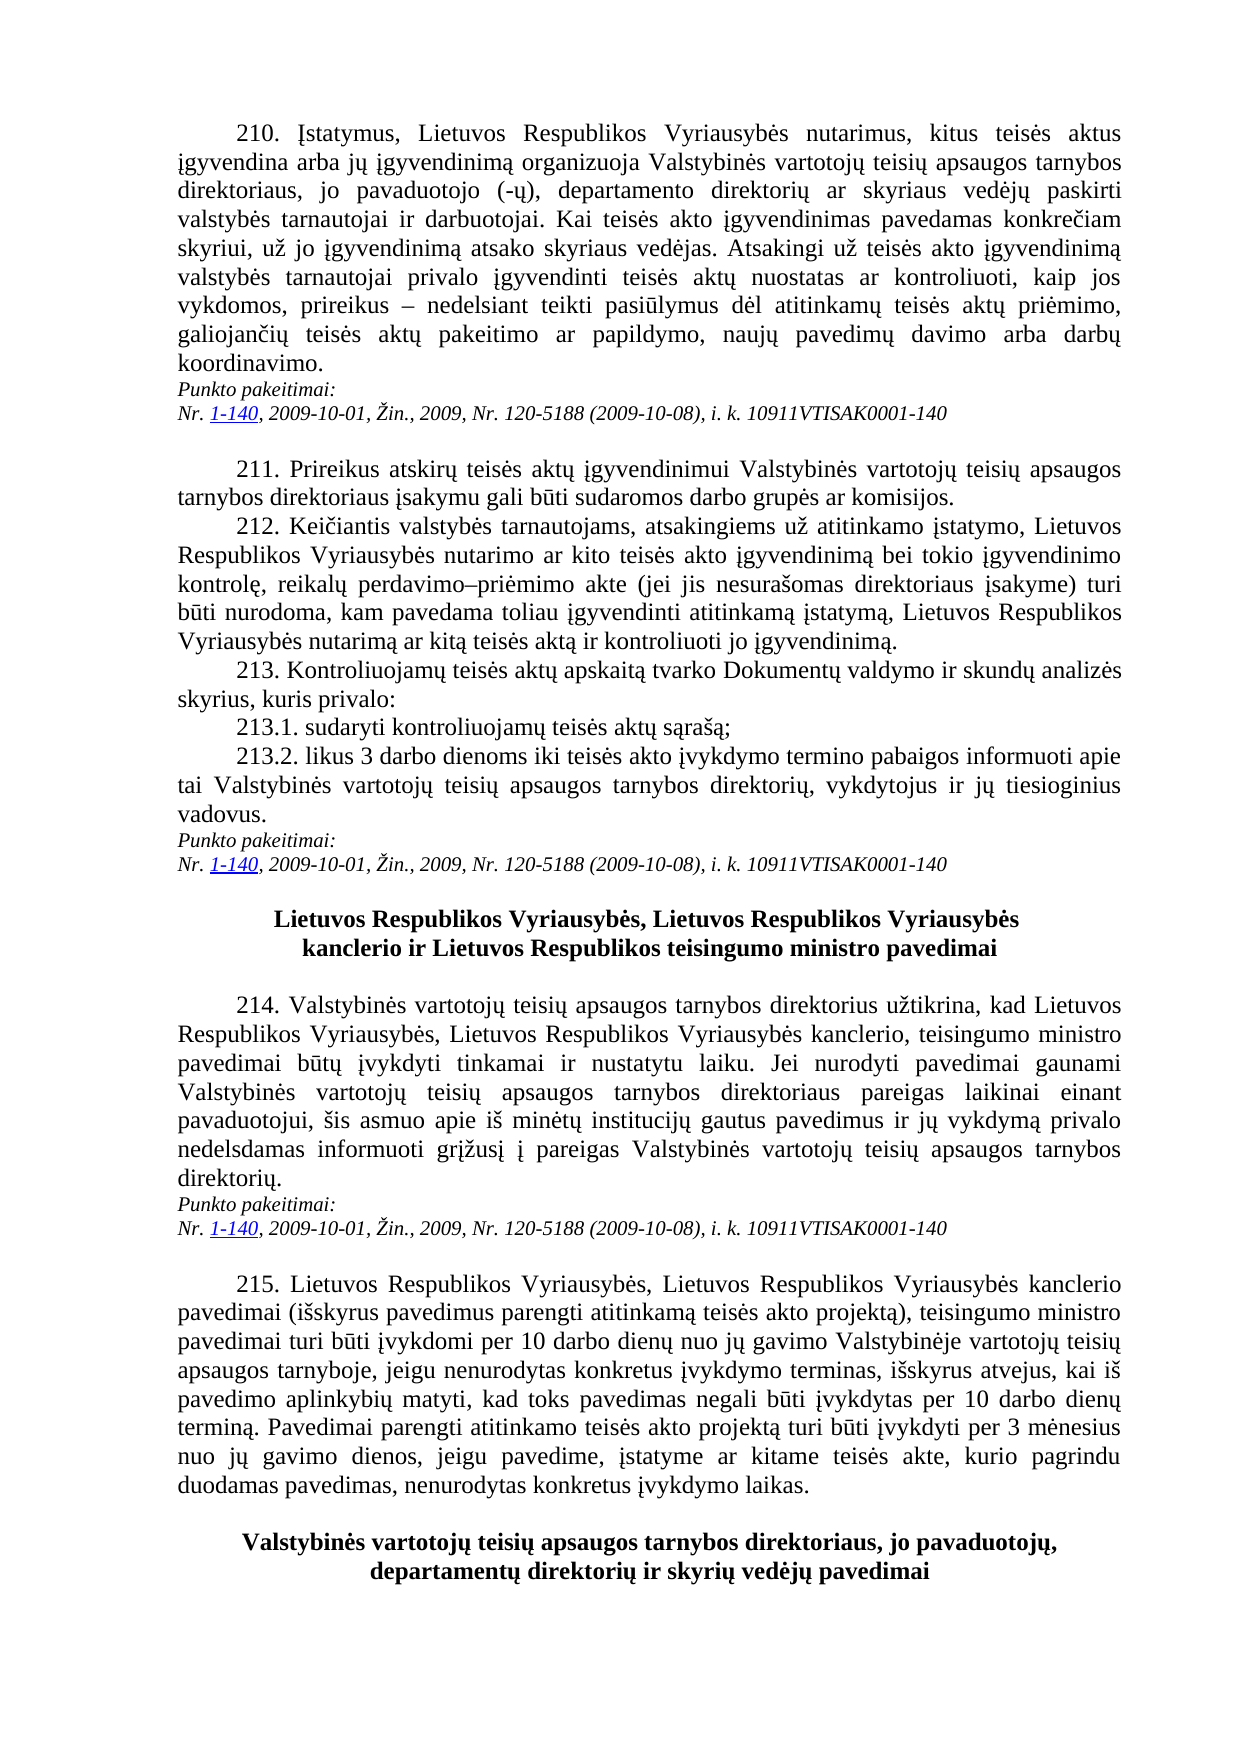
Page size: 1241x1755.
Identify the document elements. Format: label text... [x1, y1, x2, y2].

text 210. Įstatymus, Lietuvos Respublikos Vyriausybės nutarimus, kitus teisės aktus įgyvendina arba jų įgyvendinimą organizuoja Valstybinės vartotojų teisių apsaugos tarnybos direktoriaus, jo pavaduotojo (-ų), departamento direktorių ar skyriaus vedėjų paskirti valstybės tarnautojai ir darbuotojai. Kai teisės akto įgyvendinimas pavedamas konkrečiam skyriui, už jo įgyvendinimą atsako skyriaus vedėjas. Atsakingi už teisės akto įgyvendinimą valstybės tarnautojai privalo įgyvendinti teisės aktų nuostatas ar kontroliuoti, kaip jos vykdomos, prireikus – nedelsiant teikti pasiūlymus dėl atitinkamų teisės aktų priėmimo, galiojančių teisės aktų pakeitimo ar papildymo, naujų pavedimų davimo arba darbų koordinavimo. [177, 118, 1122, 377]
text Valstybinės vartotojų teisių apsaugos tarnybos direktoriaus, jo pavaduotojų, departamentų direktorių ir skyrių vedėjų pavedimai [177, 1527, 1122, 1585]
text Lietuvos Respublikos Vyriausybės, Lietuvos Respublikos Vyriausybės kanclerio ir Lietuvos Respublikos teisingumo ministro pavedimai [177, 904, 1122, 962]
text Nr. 1-140, 2009-10-01, Žin., 2009, Nr. 120-5188 (2009-10-08), i. k. 10911VTISAK0001-140 [177, 1216, 1122, 1240]
text Nr. 1-140, 2009-10-01, Žin., 2009, Nr. 120-5188 (2009-10-08), i. k. 10911VTISAK0001-140 [177, 401, 1122, 425]
text Punkto pakeitimai: [177, 1192, 1122, 1216]
text 211. Prireikus atskirų teisės aktų įgyvendinimui Valstybinės vartotojų teisių apsaugos tarnybos direktoriaus įsakymu gali būti sudaromos darbo grupės ar komisijos. [177, 454, 1122, 511]
text Nr. 1-140, 2009-10-01, Žin., 2009, Nr. 120-5188 (2009-10-08), i. k. 10911VTISAK0001-140 [177, 852, 1122, 876]
text Punkto pakeitimai: [177, 377, 1122, 401]
text 214. Valstybinės vartotojų teisių apsaugos tarnybos direktorius užtikrina, kad Lietuvos Respublikos Vyriausybės, Lietuvos Respublikos Vyriausybės kanclerio, teisingumo ministro pavedimai būtų įvykdyti tinkamai ir nustatytu laiku. Jei nurodyti pavedimai gaunami Valstybinės vartotojų teisių apsaugos tarnybos direktoriaus pareigas laikinai einant pavaduotojui, šis asmuo apie iš minėtų institucijų gautus pavedimus ir jų vykdymą privalo nedelsdamas informuoti grįžusį į pareigas Valstybinės vartotojų teisių apsaugos tarnybos direktorių. [177, 991, 1122, 1192]
text Punkto pakeitimai: [177, 827, 1122, 852]
text 213.2. likus 3 darbo dienoms iki teisės akto įvykdymo termino pabaigos informuoti apie tai Valstybinės vartotojų teisių apsaugos tarnybos direktorių, vykdytojus ir jų tiesioginius vadovus. [177, 741, 1122, 827]
text 212. Keičiantis valstybės tarnautojams, atsakingiems už atitinkamo įstatymo, Lietuvos Respublikos Vyriausybės nutarimo ar kito teisės akto įgyvendinimą bei tokio įgyvendinimo kontrolę, reikalų perdavimo–priėmimo akte (jei jis nesurašomas direktoriaus įsakyme) turi būti nurodoma, kam pavedama toliau įgyvendinti atitinkamą įstatymą, Lietuvos Respublikos Vyriausybės nutarimą ar kitą teisės aktą ir kontroliuoti jo įgyvendinimą. [177, 511, 1122, 655]
text 213. Kontroliuojamų teisės aktų apskaitą tvarko Dokumentų valdymo ir skundų analizės skyrius, kuris privalo: [177, 655, 1122, 712]
text 215. Lietuvos Respublikos Vyriausybės, Lietuvos Respublikos Vyriausybės kanclerio pavedimai (išskyrus pavedimus parengti atitinkamą teisės akto projektą), teisingumo ministro pavedimai turi būti įvykdomi per 10 darbo dienų nuo jų gavimo Valstybinėje vartotojų teisių apsaugos tarnyboje, jeigu nenurodytas konkretus įvykdymo terminas, išskyrus atvejus, kai iš pavedimo aplinkybių matyti, kad toks pavedimas negali būti įvykdytas per 10 darbo dienų terminą. Pavedimai parengti atitinkamo teisės akto projektą turi būti įvykdyti per 3 mėnesius nuo jų gavimo dienos, jeigu pavedime, įstatyme ar kitame teisės akte, kurio pagrindu duodamas pavedimas, nenurodytas konkretus įvykdymo laikas. [177, 1269, 1122, 1499]
text 213.1. sudaryti kontroliuojamų teisės aktų sąrašą; [177, 712, 1122, 741]
